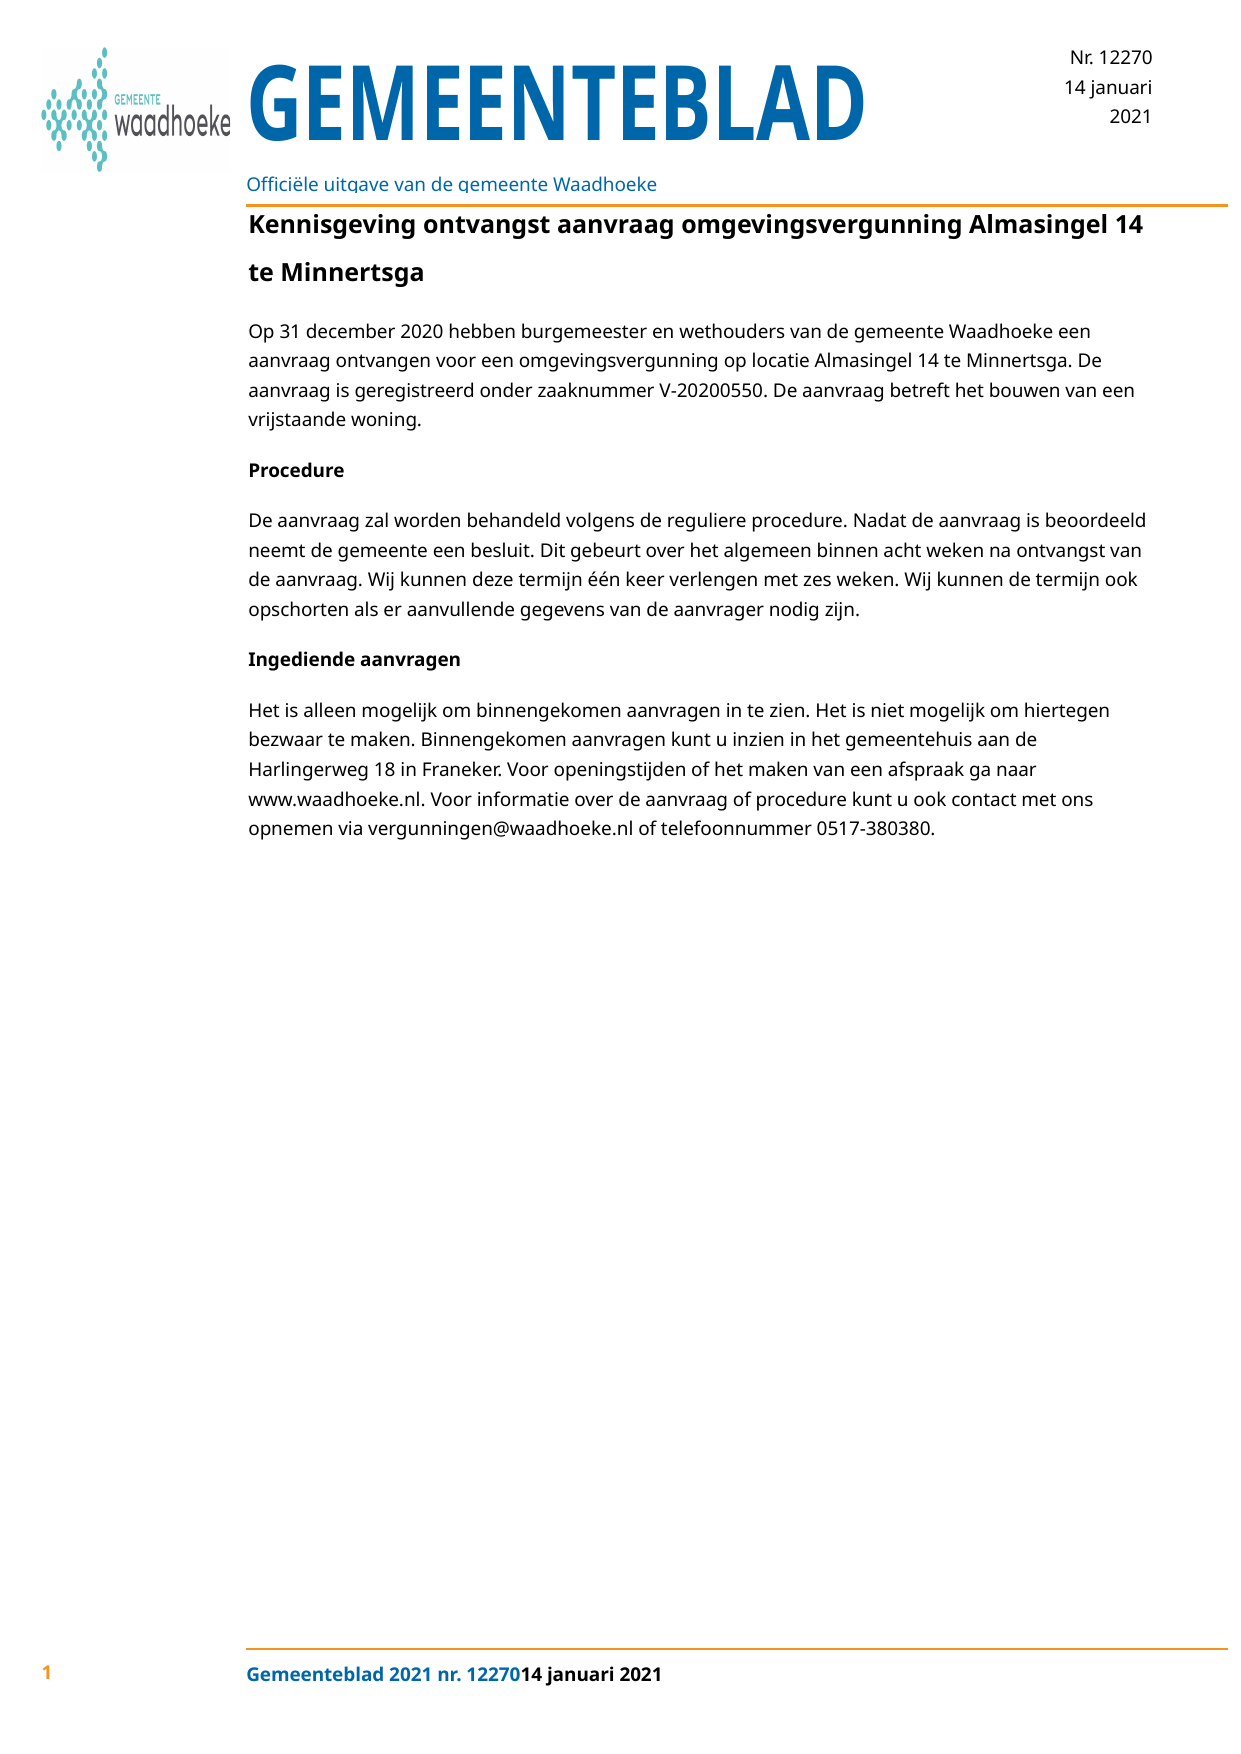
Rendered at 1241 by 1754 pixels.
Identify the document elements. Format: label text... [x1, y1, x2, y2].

text Op 31 december 2020 hebben burgemeester en wethouders van de gemeente Waadhoeke een aanvraag ontvangen voor een omgevingsvergunning op locatie Almasingel 14 te Minnertsga. De aanvraag is geregistreerd onder zaaknummer V-20200550. De aanvraag betreft het bouwen van een vrijstaande woning. [248, 318, 1152, 432]
text Ingediende aanvragen [248, 647, 1152, 672]
text Het is alleen mogelijk om binnengekomen aanvragen in te zien. Het is niet mogelijk om hiertegen bezwaar te maken. Binnengekomen aanvragen kunt u inzien in het gemeentehuis aan de Harlingerweg 18 in Franeker. Voor openingstijden of het maken van een afspraak ga naar www.waadhoeke.nl. Voor informatie over de aanvraag of procedure kunt u ook contact met ons opnemen via vergunningen@waadhoeke.nl of telefoonnummer 0517-380380. [248, 697, 1152, 841]
text De aanvraag zal worden behandeld volgens de reguliere procedure. Nadat de aanvraag is beoordeeld neemt de gemeente een besluit. Dit gebeurt over het algemeen binnen acht weken na ontvangst van de aanvraag. Wij kunnen deze termijn één keer verlengen met zes weken. Wij kunnen de termijn ook opschorten als er aanvullende gegevens van de aanvrager nodig zijn. [248, 507, 1152, 622]
picture [41, 47, 231, 172]
text Procedure [248, 457, 1152, 483]
text Kennisgeving ontvangst aanvraag omgevingsvergunning Almasingel 14 te Minnertsga [248, 207, 1152, 288]
